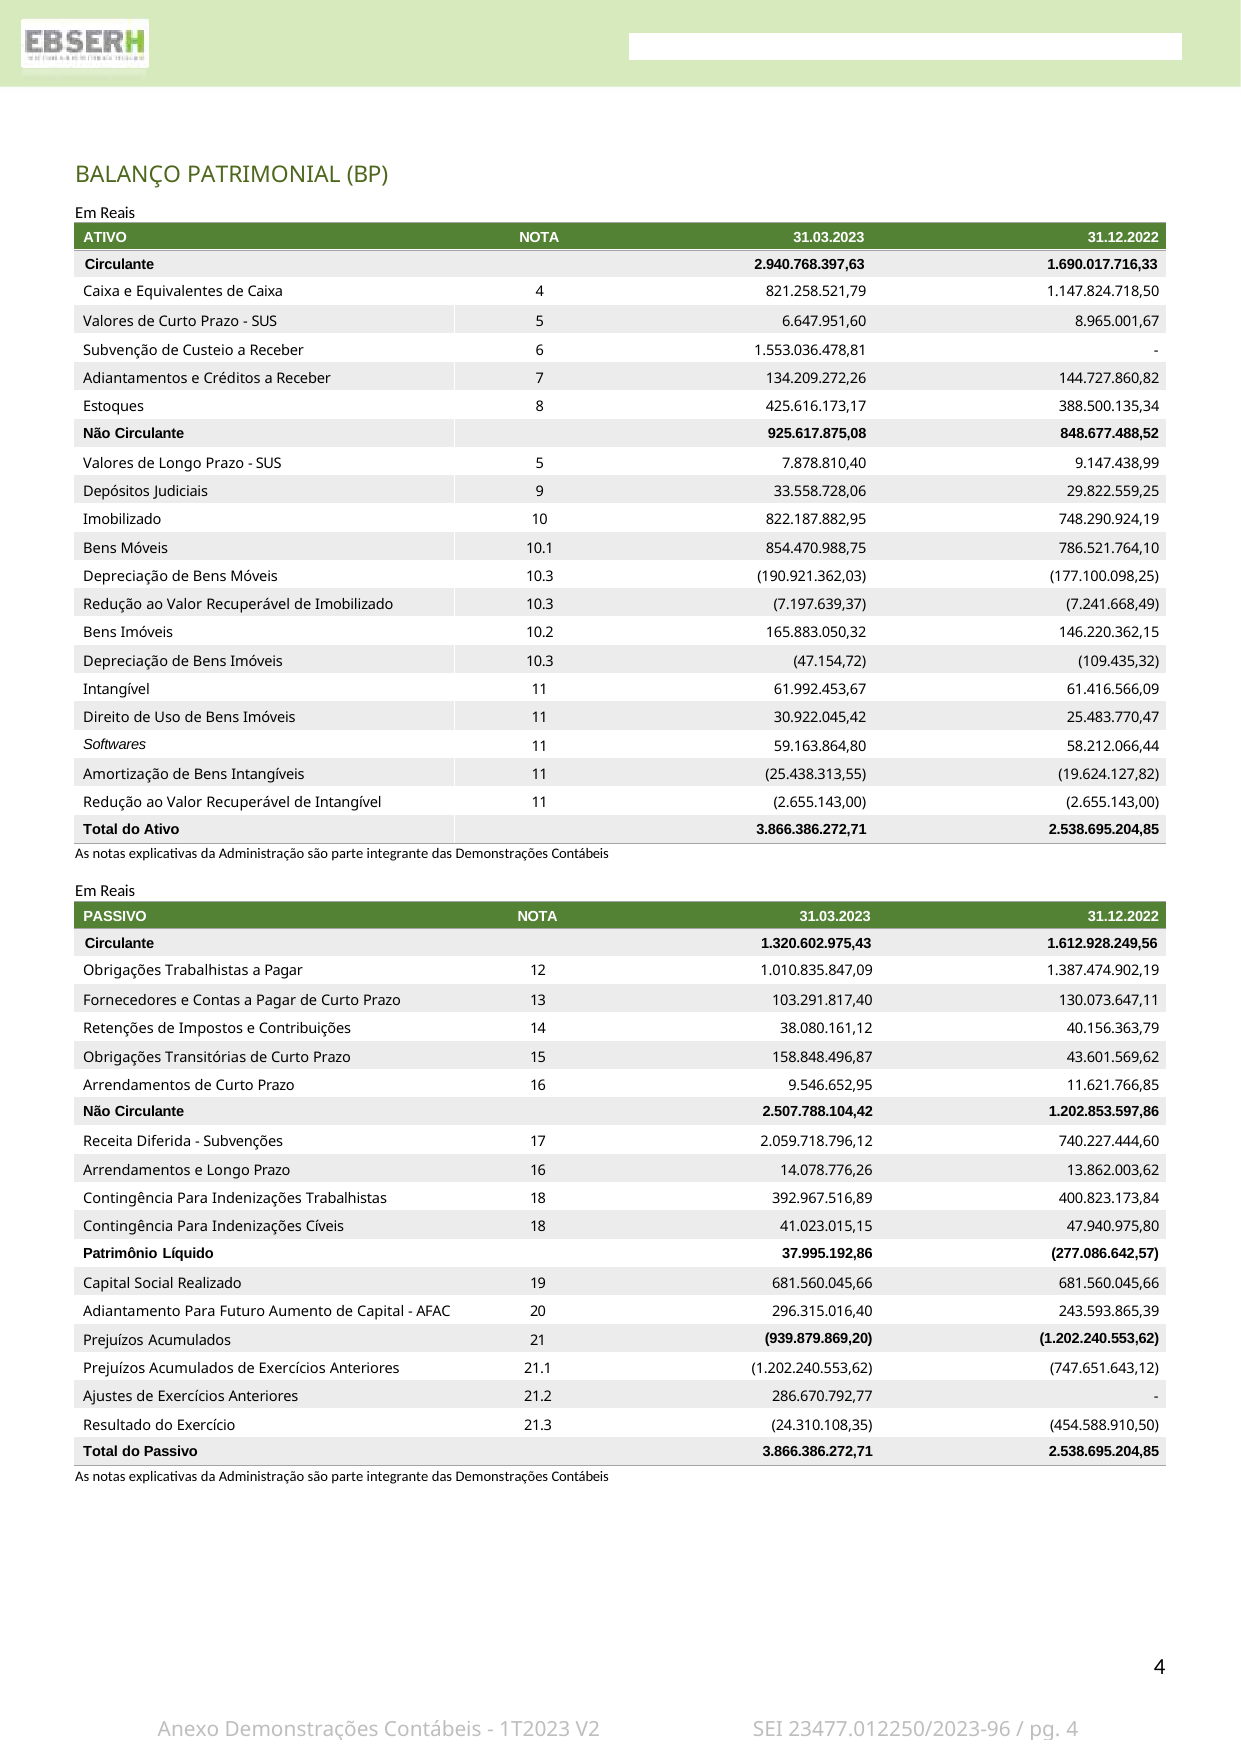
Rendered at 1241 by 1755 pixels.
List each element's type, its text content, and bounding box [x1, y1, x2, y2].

table_cell Prejuízos Acumulados [74, 1324, 481, 1352]
table_cell Obrigações Transitórias de Curto Prazo [74, 1041, 481, 1069]
table_cell 854.470.988,75 [653, 532, 956, 560]
table_header Caixa e Equivalentes de Caixa [74, 283, 454, 305]
table_cell Não Circulante [74, 1097, 481, 1125]
table_cell (1.202.240.553,62) [651, 1352, 954, 1380]
table_cell 59.163.864,80 [653, 730, 956, 758]
table_cell 8 [455, 390, 653, 418]
table_cell 16 [481, 1154, 651, 1182]
table_cell Arrendamentos de Curto Prazo [74, 1069, 481, 1097]
table_cell 10.2 [455, 616, 653, 645]
table_cell 14 [481, 1012, 651, 1041]
table_cell 11 [455, 758, 653, 786]
table_cell 10.3 [455, 560, 653, 588]
table_cell 7 [455, 362, 653, 390]
table_cell 6 [455, 334, 653, 362]
table_cell Depósitos Judiciais [74, 475, 454, 503]
table_cell Ajustes de Exercícios Anteriores [74, 1380, 481, 1408]
table_cell (109.435,32) [956, 645, 1166, 673]
table_cell 10.1 [455, 532, 653, 560]
table_cell Retenções de Impostos e Contribuições [74, 1012, 481, 1041]
table_cell 61.416.566,09 [956, 673, 1166, 701]
table_cell 130.073.647,11 [954, 984, 1166, 1012]
table_cell 5 [455, 305, 653, 333]
table_header ATIVO NOTA 31.03.2023 31.12.2022 [74, 223, 1166, 249]
table_cell Softwares [74, 730, 454, 758]
table_cell (24.310.108,35) [651, 1409, 954, 1437]
table_cell Fornecedores e Contas a Pagar de Curto Prazo [74, 984, 481, 1012]
table_cell Valores de Curto Prazo - SUS [74, 305, 454, 333]
table_cell Intangível [74, 673, 454, 701]
table_header 1.387.474.902,19 [954, 962, 1166, 984]
table_cell 165.883.050,32 [653, 616, 956, 645]
table_cell Resultado do Exercício [74, 1409, 481, 1437]
table_cell 3.866.386.272,71 [651, 1437, 954, 1465]
table_cell 33.558.728,06 [653, 475, 956, 503]
table_cell 18 [481, 1210, 651, 1239]
table_cell (1.202.240.553,62) [954, 1324, 1166, 1352]
table_header 821.258.521,79 [653, 283, 956, 305]
table_cell 103.291.817,40 [651, 984, 954, 1012]
table_cell [481, 1097, 651, 1125]
table_cell 681.560.045,66 [651, 1267, 954, 1295]
table_cell Total do Passivo [74, 1437, 481, 1465]
table_cell 20 [481, 1295, 651, 1323]
table_cell 18 [481, 1182, 651, 1210]
table_cell 40.156.363,79 [954, 1012, 1166, 1041]
table_cell 400.823.173,84 [954, 1182, 1166, 1210]
table_header 1.147.824.718,50 [956, 283, 1166, 305]
table_cell 9 [455, 475, 653, 503]
table_cell Bens Móveis [74, 532, 454, 560]
table_cell 14.078.776,26 [651, 1154, 954, 1182]
table_cell 38.080.161,12 [651, 1012, 954, 1041]
subtitle BALANÇO PATRIMONIAL (BP) [75, 158, 1241, 190]
table_cell (47.154,72) [653, 645, 956, 673]
table_cell 21 [481, 1324, 651, 1352]
table_cell 11.621.766,85 [954, 1069, 1166, 1097]
table_cell 10.3 [455, 645, 653, 673]
table_cell 134.209.272,26 [653, 362, 956, 390]
table_cell 681.560.045,66 [954, 1267, 1166, 1295]
table_cell [455, 815, 653, 843]
table_cell 786.521.764,10 [956, 532, 1166, 560]
table_cell (2.655.143,00) [956, 786, 1166, 815]
table_header 4 [455, 283, 653, 305]
table_cell 392.967.516,89 [651, 1182, 954, 1210]
table_cell 1.202.853.597,86 [954, 1097, 1166, 1125]
table_cell 1.553.036.478,81 [653, 334, 956, 362]
table_cell 19 [481, 1267, 651, 1295]
table_cell Capital Social Realizado [74, 1267, 481, 1295]
text As notas explicativas da Administração são parte integrante das Demonstrações Contábeis [75, 845, 1241, 863]
table_cell 388.500.135,34 [956, 390, 1166, 418]
table_cell Estoques [74, 390, 454, 418]
table_cell 21.3 [481, 1409, 651, 1437]
table_cell (454.588.910,50) [954, 1409, 1166, 1437]
table_cell 7.878.810,40 [653, 447, 956, 475]
table_cell 11 [455, 730, 653, 758]
table_cell Bens Imóveis [74, 616, 454, 645]
table_header 12 [481, 962, 651, 984]
table_cell (7.241.668,49) [956, 588, 1166, 616]
table_cell 144.727.860,82 [956, 362, 1166, 390]
table_cell 158.848.496,87 [651, 1041, 954, 1069]
table_cell 10.3 [455, 588, 653, 616]
table_cell Contingência Para Indenizações Trabalhistas [74, 1182, 481, 1210]
table_header PASSIVO NOTA 31.03.2023 31.12.2022 [74, 902, 1166, 928]
table_cell (2.655.143,00) [653, 786, 956, 815]
table_cell Subvenção de Custeio a Receber [74, 334, 454, 362]
table_cell Adiantamentos e Créditos a Receber [74, 362, 454, 390]
table_cell 9.147.438,99 [956, 447, 1166, 475]
table_cell 43.601.569,62 [954, 1041, 1166, 1069]
table_cell 13.862.003,62 [954, 1154, 1166, 1182]
table_cell 8.965.001,67 [956, 305, 1166, 333]
table_cell (177.100.098,25) [956, 560, 1166, 588]
table_cell 10 [455, 503, 653, 532]
table_cell 748.290.924,19 [956, 503, 1166, 532]
table_cell Direito de Uso de Bens Imóveis [74, 701, 454, 730]
table_cell 2.059.718.796,12 [651, 1125, 954, 1154]
table_cell 11 [455, 786, 653, 815]
table_cell Amortização de Bens Intangíveis [74, 758, 454, 786]
table_cell 6.647.951,60 [653, 305, 956, 333]
table_cell Total do Ativo [74, 815, 454, 843]
table_cell Depreciação de Bens Imóveis [74, 645, 454, 673]
table_cell 286.670.792,77 [651, 1380, 954, 1408]
table_cell 13 [481, 984, 651, 1012]
table_cell 740.227.444,60 [954, 1125, 1166, 1154]
table_cell (277.086.642,57) [954, 1239, 1166, 1267]
table_cell Patrimônio Líquido [74, 1239, 481, 1267]
table_cell [481, 1437, 651, 1465]
table_cell (190.921.362,03) [653, 560, 956, 588]
table_cell 243.593.865,39 [954, 1295, 1166, 1323]
table_cell (19.624.127,82) [956, 758, 1166, 786]
table_cell 925.617.875,08 [653, 419, 956, 447]
table_cell 29.822.559,25 [956, 475, 1166, 503]
table_cell Adiantamento Para Futuro Aumento de Capital - AFAC [74, 1295, 481, 1323]
text As notas explicativas da Administração são parte integrante das Demonstrações Contábeis [75, 1467, 1241, 1484]
table_cell 25.483.770,47 [956, 701, 1166, 730]
table_cell 2.538.695.204,85 [956, 815, 1166, 843]
table_cell Circulante 2.940.768.397,63 1.690.017.716,33 [74, 251, 1166, 277]
table_cell 9.546.652,95 [651, 1069, 954, 1097]
table_cell Redução ao Valor Recuperável de Intangível [74, 786, 454, 815]
table_cell 11 [455, 673, 653, 701]
text 4 [0, 1652, 1166, 1680]
table_header 1.010.835.847,09 [651, 962, 954, 984]
table_cell Prejuízos Acumulados de Exercícios Anteriores [74, 1352, 481, 1380]
table_cell 37.995.192,86 [651, 1239, 954, 1267]
table_cell 5 [455, 447, 653, 475]
table_cell 425.616.173,17 [653, 390, 956, 418]
table_cell Imobilizado [74, 503, 454, 532]
table_cell 146.220.362,15 [956, 616, 1166, 645]
table_cell 2.538.695.204,85 [954, 1437, 1166, 1465]
table_cell Valores de Longo Prazo - SUS [74, 447, 454, 475]
table_cell 58.212.066,44 [956, 730, 1166, 758]
table_cell 296.315.016,40 [651, 1295, 954, 1323]
table_cell Não Circulante [74, 419, 454, 447]
table_cell 11 [455, 701, 653, 730]
table_cell (747.651.643,12) [954, 1352, 1166, 1380]
table_cell 848.677.488,52 [956, 419, 1166, 447]
table_cell 2.507.788.104,42 [651, 1097, 954, 1125]
table_cell - [954, 1380, 1166, 1408]
table_cell Circulante 1.320.602.975,43 1.612.928.249,56 [74, 929, 1166, 956]
table_cell (7.197.639,37) [653, 588, 956, 616]
table_cell Depreciação de Bens Móveis [74, 560, 454, 588]
text Em Reais [75, 881, 1241, 901]
table_cell [481, 1239, 651, 1267]
table_cell Arrendamentos e Longo Prazo [74, 1154, 481, 1182]
table_cell 61.992.453,67 [653, 673, 956, 701]
table_cell [455, 419, 653, 447]
table_cell (939.879.869,20) [651, 1324, 954, 1352]
table_cell 15 [481, 1041, 651, 1069]
table_cell 16 [481, 1069, 651, 1097]
text Em Reais [75, 202, 1241, 222]
table_cell 41.023.015,15 [651, 1210, 954, 1239]
table_cell Contingência Para Indenizações Cíveis [74, 1210, 481, 1239]
table_cell 21.2 [481, 1380, 651, 1408]
table_cell - [956, 334, 1166, 362]
table_cell 822.187.882,95 [653, 503, 956, 532]
table_cell 3.866.386.272,71 [653, 815, 956, 843]
table_cell 47.940.975,80 [954, 1210, 1166, 1239]
table_cell 21.1 [481, 1352, 651, 1380]
table_cell Redução ao Valor Recuperável de Imobilizado [74, 588, 454, 616]
table_cell 30.922.045,42 [653, 701, 956, 730]
table_cell 17 [481, 1125, 651, 1154]
table_header Obrigações Trabalhistas a Pagar [74, 962, 481, 984]
table_cell Receita Diferida - Subvenções [74, 1125, 481, 1154]
table_cell (25.438.313,55) [653, 758, 956, 786]
